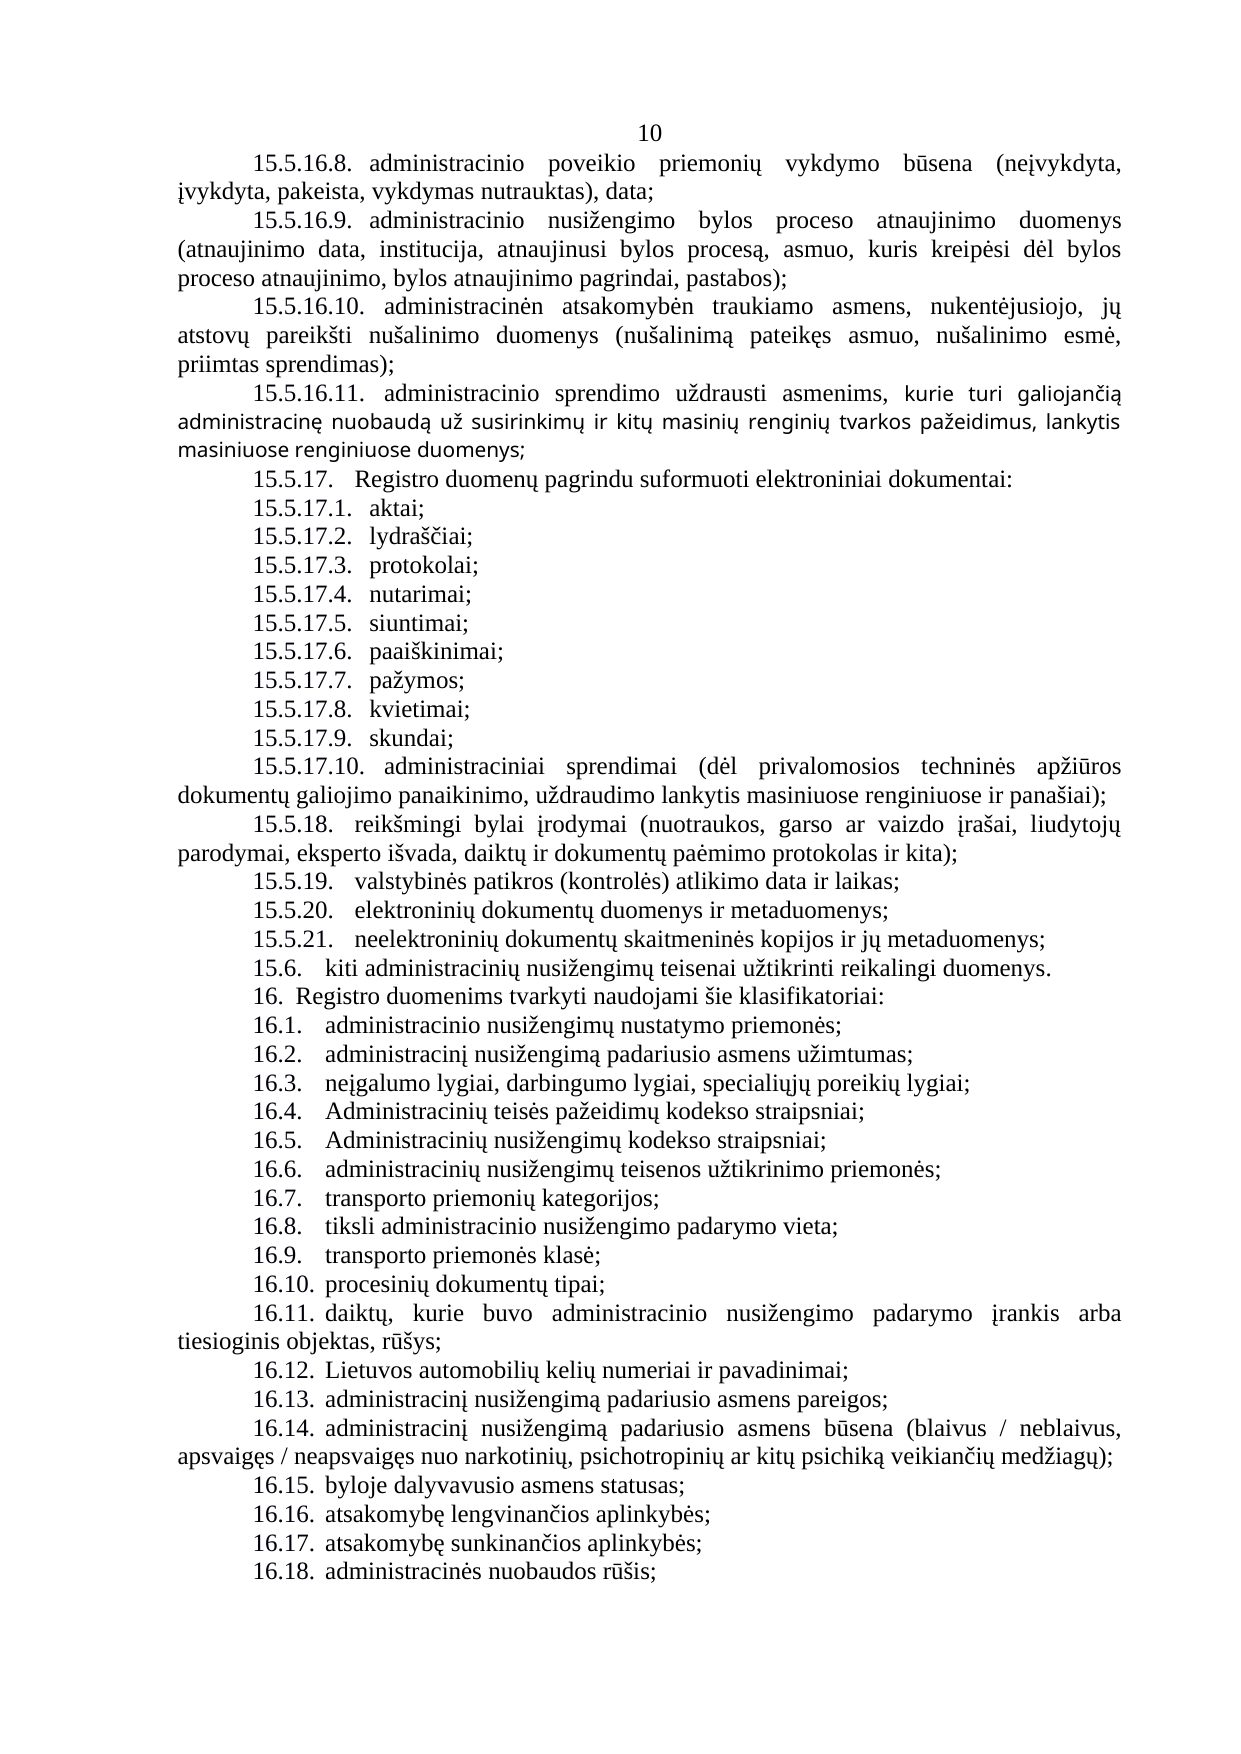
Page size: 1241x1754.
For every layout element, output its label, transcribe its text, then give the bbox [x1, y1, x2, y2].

text 15.5.19. valstybinės patikros (kontrolės) atlikimo data ir laikas; [177, 866, 1122, 895]
text 15.5.17.1. aktai; [177, 493, 1122, 521]
text 16.3. neįgalumo lygiai, darbingumo lygiai, specialiųjų poreikių lygiai; [177, 1068, 1122, 1096]
text 16.4. Administracinių teisės pažeidimų kodekso straipsniai; [177, 1096, 1122, 1125]
text 15.5.17.8. kvietimai; [177, 694, 1122, 723]
text 16.12. Lietuvos automobilių kelių numeriai ir pavadinimai; [177, 1355, 1122, 1384]
text 15.5.17.10. administraciniai sprendimai (dėl privalomosios techninės apžiūros dokumentų galiojimo panaikinimo, uždraudimo lankytis masiniuose renginiuose ir panašiai); [177, 751, 1122, 809]
text 15.5.17.6. paaiškinimai; [177, 636, 1122, 665]
text 16.11. daiktų, kurie buvo administracinio nusižengimo padarymo įrankis arba tiesioginis objektas, rūšys; [177, 1298, 1122, 1355]
text 15.5.16.11. administracinio sprendimo uždrausti asmenims, kurie turi galiojančią administracinę nuobaudą už susirinkimų ir kitų masinių renginių tvarkos pažeidimus, lankytis masiniuose renginiuose duomenys; [177, 378, 1122, 464]
text 16.2. administracinį nusižengimą padariusio asmens užimtumas; [177, 1039, 1122, 1068]
text 16.7. transporto priemonių kategorijos; [177, 1183, 1122, 1211]
text 15.5.21. neelektroninių dokumentų skaitmeninės kopijos ir jų metaduomenys; [177, 924, 1122, 953]
text 15.6. kiti administracinių nusižengimų teisenai užtikrinti reikalingi duomenys. [177, 953, 1122, 981]
text 16.16. atsakomybę lengvinančios aplinkybės; [177, 1499, 1122, 1528]
text 15.5.20. elektroninių dokumentų duomenys ir metaduomenys; [177, 895, 1122, 924]
text 15.5.17.7. pažymos; [177, 665, 1122, 694]
text 16.9. transporto priemonės klasė; [177, 1240, 1122, 1269]
text 16.6. administracinių nusižengimų teisenos užtikrinimo priemonės; [177, 1154, 1122, 1183]
text 16.13. administracinį nusižengimą padariusio asmens pareigos; [177, 1384, 1122, 1413]
text 15.5.18. reikšmingi bylai įrodymai (nuotraukos, garso ar vaizdo įrašai, liudytojų parodymai, eksperto išvada, daiktų ir dokumentų paėmimo protokolas ir kita); [177, 809, 1122, 866]
text 15.5.17.4. nutarimai; [177, 579, 1122, 608]
text 15.5.17.2. lydraščiai; [177, 521, 1122, 550]
text 16. Registro duomenims tvarkyti naudojami šie klasifikatoriai: [177, 981, 1122, 1010]
text 15.5.16.10. administracinėn atsakomybėn traukiamo asmens, nukentėjusiojo, jų atstovų pareikšti nušalinimo duomenys (nušalinimą pateikęs asmuo, nušalinimo esmė, priimtas sprendimas); [177, 291, 1122, 378]
text 16.17. atsakomybę sunkinančios aplinkybės; [177, 1528, 1122, 1556]
text 16.1. administracinio nusižengimų nustatymo priemonės; [177, 1010, 1122, 1039]
text 15.5.17.3. protokolai; [177, 550, 1122, 579]
text 15.5.17. Registro duomenų pagrindu suformuoti elektroniniai dokumentai: [177, 464, 1122, 493]
text 15.5.16.8. administracinio poveikio priemonių vykdymo būsena (neįvykdyta, įvykdyta, pakeista, vykdymas nutrauktas), data; [177, 148, 1122, 205]
text 16.15. byloje dalyvavusio asmens statusas; [177, 1470, 1122, 1499]
text 15.5.17.5. siuntimai; [177, 608, 1122, 636]
text 16.8. tiksli administracinio nusižengimo padarymo vieta; [177, 1211, 1122, 1240]
text 16.18. administracinės nuobaudos rūšis; [177, 1556, 1122, 1585]
text 16.5. Administracinių nusižengimų kodekso straipsniai; [177, 1125, 1122, 1154]
text 16.10. procesinių dokumentų tipai; [177, 1269, 1122, 1298]
text 15.5.17.9. skundai; [177, 723, 1122, 751]
text 16.14. administracinį nusižengimą padariusio asmens būsena (blaivus / neblaivus, apsvaigęs / neapsvaigęs nuo narkotinių, psichotropinių ar kitų psichiką veikiančių medžiagų); [177, 1413, 1122, 1470]
text 15.5.16.9. administracinio nusižengimo bylos proceso atnaujinimo duomenys (atnaujinimo data, institucija, atnaujinusi bylos procesą, asmuo, kuris kreipėsi dėl bylos proceso atnaujinimo, bylos atnaujinimo pagrindai, pastabos); [177, 205, 1122, 291]
